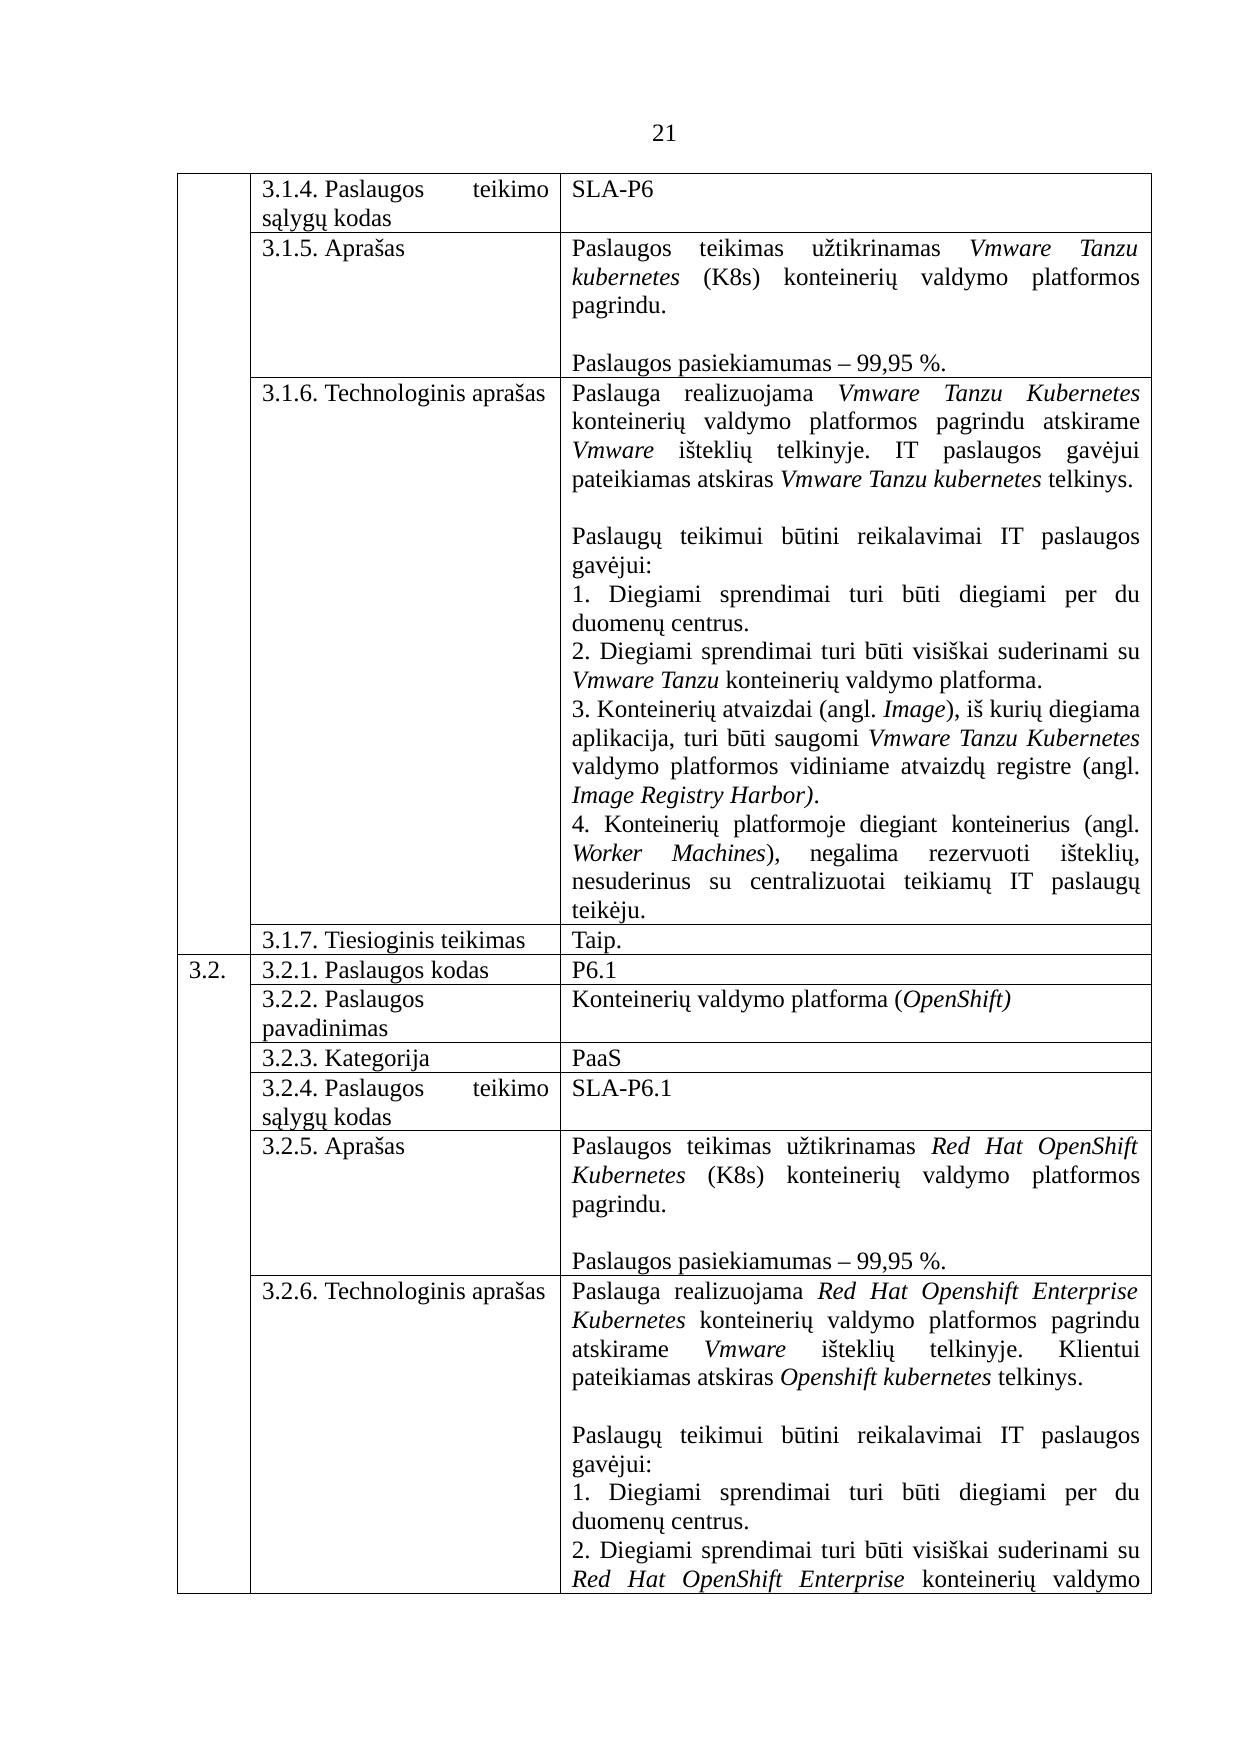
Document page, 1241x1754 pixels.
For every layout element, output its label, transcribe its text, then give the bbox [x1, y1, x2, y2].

table_cell [178, 174, 250, 954]
table_cell 3.1.5. Aprašas [251, 233, 560, 377]
table_cell SLA-P6.1 [561, 1073, 1151, 1130]
table_cell Paslaugos teikimas užtikrinamas Vmware Tanzu kubernetes (K8s) konteinerių valdymo platformos pagrindu. Paslaugos pasiekiamumas – 99,95 %. [561, 233, 1151, 377]
table_cell Taip. [561, 925, 1151, 954]
table_cell 3.2.6. Technologinis aprašas [251, 1276, 560, 1592]
table_cell 3.2.4. Paslaugos teikimo sąlygų kodas [251, 1073, 560, 1130]
table_cell Paslauga realizuojama Red Hat Openshift Enterprise Kubernetes konteinerių valdymo platformos pagrindu atskirame Vmware išteklių telkinyje. Klientui pateikiamas atskiras Openshift kubernetes telkinys. Paslaugų teikimui būtini reikalavimai IT paslaugos gavėjui: 1. Diegiami sprendimai turi būti diegiami per du duomenų centrus. 2. Diegiami sprendimai turi būti visiškai suderinami su Red Hat OpenShift Enterprise konteinerių valdymo [561, 1276, 1151, 1592]
table_cell P6.1 [561, 955, 1151, 983]
table_cell 3.1.4. Paslaugos teikimo sąlygų kodas [251, 174, 560, 232]
table_cell Paslaugos teikimas užtikrinamas Red Hat OpenShift Kubernetes (K8s) konteinerių valdymo platformos pagrindu. Paslaugos pasiekiamumas – 99,95 %. [561, 1131, 1151, 1275]
table_cell PaaS [561, 1043, 1151, 1072]
table_cell 3.2.5. Aprašas [251, 1131, 560, 1275]
table_cell 3.2.3. Kategorija [251, 1043, 560, 1072]
table_cell 3.2.2. Paslaugos pavadinimas [251, 985, 560, 1042]
table_cell 3.1.7. Tiesioginis teikimas [251, 925, 560, 954]
table_cell 3.1.6. Technologinis aprašas [251, 378, 560, 924]
table_cell Konteinerių valdymo platforma (OpenShift) [561, 985, 1151, 1042]
table_cell 3.2. [178, 955, 250, 1592]
table_cell SLA-P6 [561, 174, 1151, 232]
table_cell Paslauga realizuojama Vmware Tanzu Kubernetes konteinerių valdymo platformos pagrindu atskirame Vmware išteklių telkinyje. IT paslaugos gavėjui pateikiamas atskiras Vmware Tanzu kubernetes telkinys. Paslaugų teikimui būtini reikalavimai IT paslaugos gavėjui: 1. Diegiami sprendimai turi būti diegiami per du duomenų centrus. 2. Diegiami sprendimai turi būti visiškai suderinami su Vmware Tanzu konteinerių valdymo platforma. 3. Konteinerių atvaizdai (angl. Image), iš kurių diegiama aplikacija, turi būti saugomi Vmware Tanzu Kubernetes valdymo platformos vidiniame atvaizdų registre (angl. Image Registry Harbor). 4. Konteinerių platformoje diegiant konteinerius (angl. Worker Machines), negalima rezervuoti išteklių, nesuderinus su centralizuotai teikiamų IT paslaugų teikėju. [561, 378, 1151, 924]
table_cell 3.2.1. Paslaugos kodas [251, 955, 560, 983]
